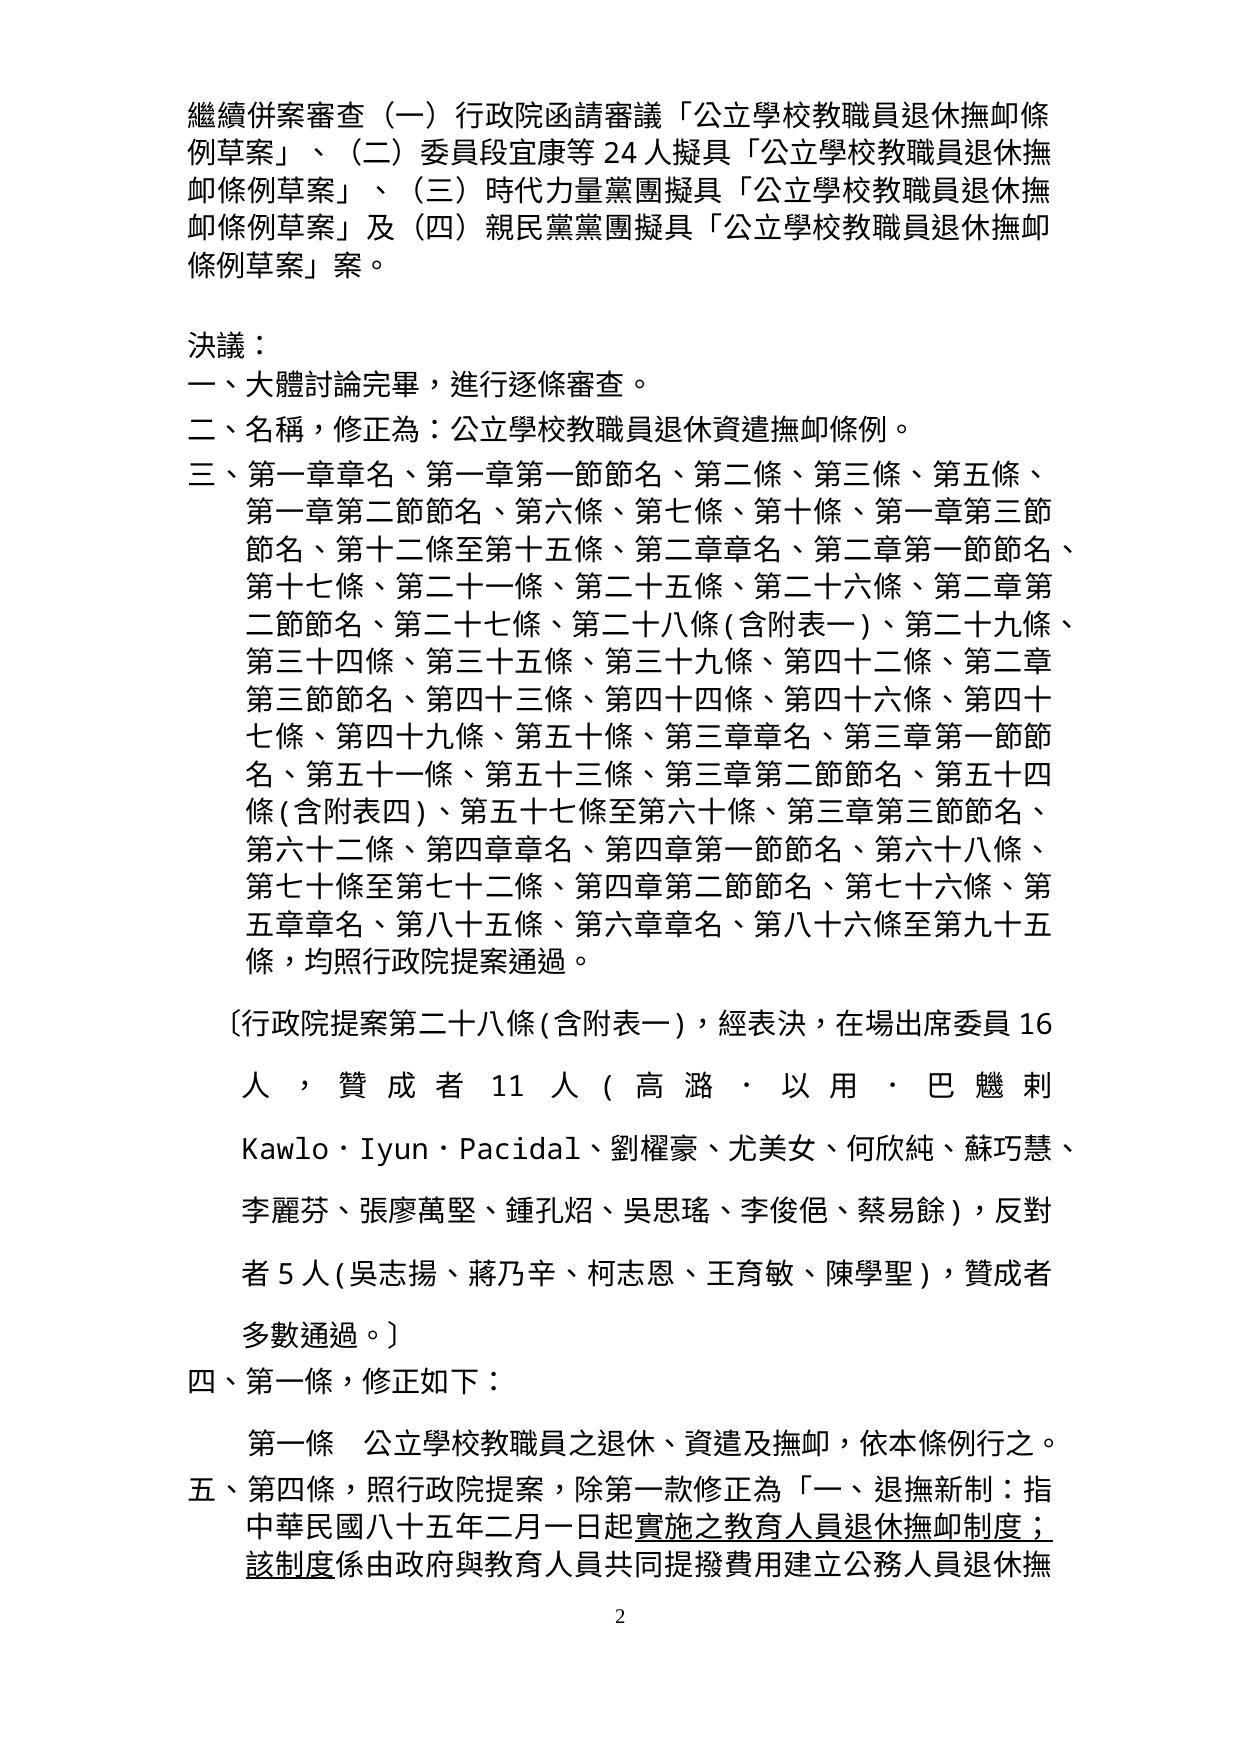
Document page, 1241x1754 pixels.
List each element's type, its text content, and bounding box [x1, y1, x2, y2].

text 四、第一條，修正如下： [187, 1362, 1053, 1400]
text 一、大體討論完畢，進行逐條審查。 [187, 365, 1053, 402]
text 三、第一章章名、第一章第一節節名、第二條、第三條、第五條、第一章第二節節名、第六條、第七條、第十條、第一章第三節節名、第十二條至第十五條、第二章章名、第二章第一節節名、第十七條、第二十一條、第二十五條、第二十六條、第二章第二節節名、第二十七條、第二十八條(含附表一)、第二十九條、第三十四條、第三十五條、第三十九條、第四十二條、第二章第三節節名、第四十三條、第四十四條、第四十六條、第四十七條、第四十九條、第五十條、第三章章名、第三章第一節節名、第五十一條、第五十三條、第三章第二節節名、第五十四條(含附表四)、第五十七條至第六十條、第三章第三節節名、第六十二條、第四章章名、第四章第一節節名、第六十八條、第七十條至第七十二條、第四章第二節節名、第七十六條、第五章章名、第八十五條、第六章章名、第八十六條至第九十五條，均照行政院提案通過。 [187, 455, 1053, 980]
text 五、第四條，照行政院提案，除第一款修正為「一、退撫新制：指中華民國八十五年二月一日起實施之教育人員退休撫卹制度；該制度係由政府與教育人員共同提撥費用建立公務人員退休撫 [187, 1470, 1053, 1582]
text 二、名稱，修正為：公立學校教職員退休資遣撫卹條例。 [187, 410, 1053, 447]
text 〔行政院提案第二十八條(含附表一)，經表決，在場出席委員16人，贊成者11人(高潞．以用．巴魕剌Kawlo．Iyun．Pacidal、劉櫂豪、尤美女、何欣純、蘇巧慧、李麗芬、張廖萬堅、鍾孔炤、吳思瑤、李俊俋、蔡易餘)，反對者5人(吳志揚、蔣乃辛、柯志恩、王育敏、陳學聖)，贊成者多數通過。〕 [212, 980, 1053, 1355]
text 繼續併案審查（一）行政院函請審議「公立學校教職員退休撫卹條例草案」、（二）委員段宜康等24人擬具「公立學校教職員退休撫卹條例草案」、（三）時代力量黨團擬具「公立學校教職員退休撫卹條例草案」及（四）親民黨黨團擬具「公立學校教職員退休撫卹條例草案」案。 [187, 96, 1053, 284]
text 第一條 公立學校教職員之退休、資遣及撫卹，依本條例行之。 [247, 1400, 1053, 1462]
text 決議： [187, 302, 1053, 365]
